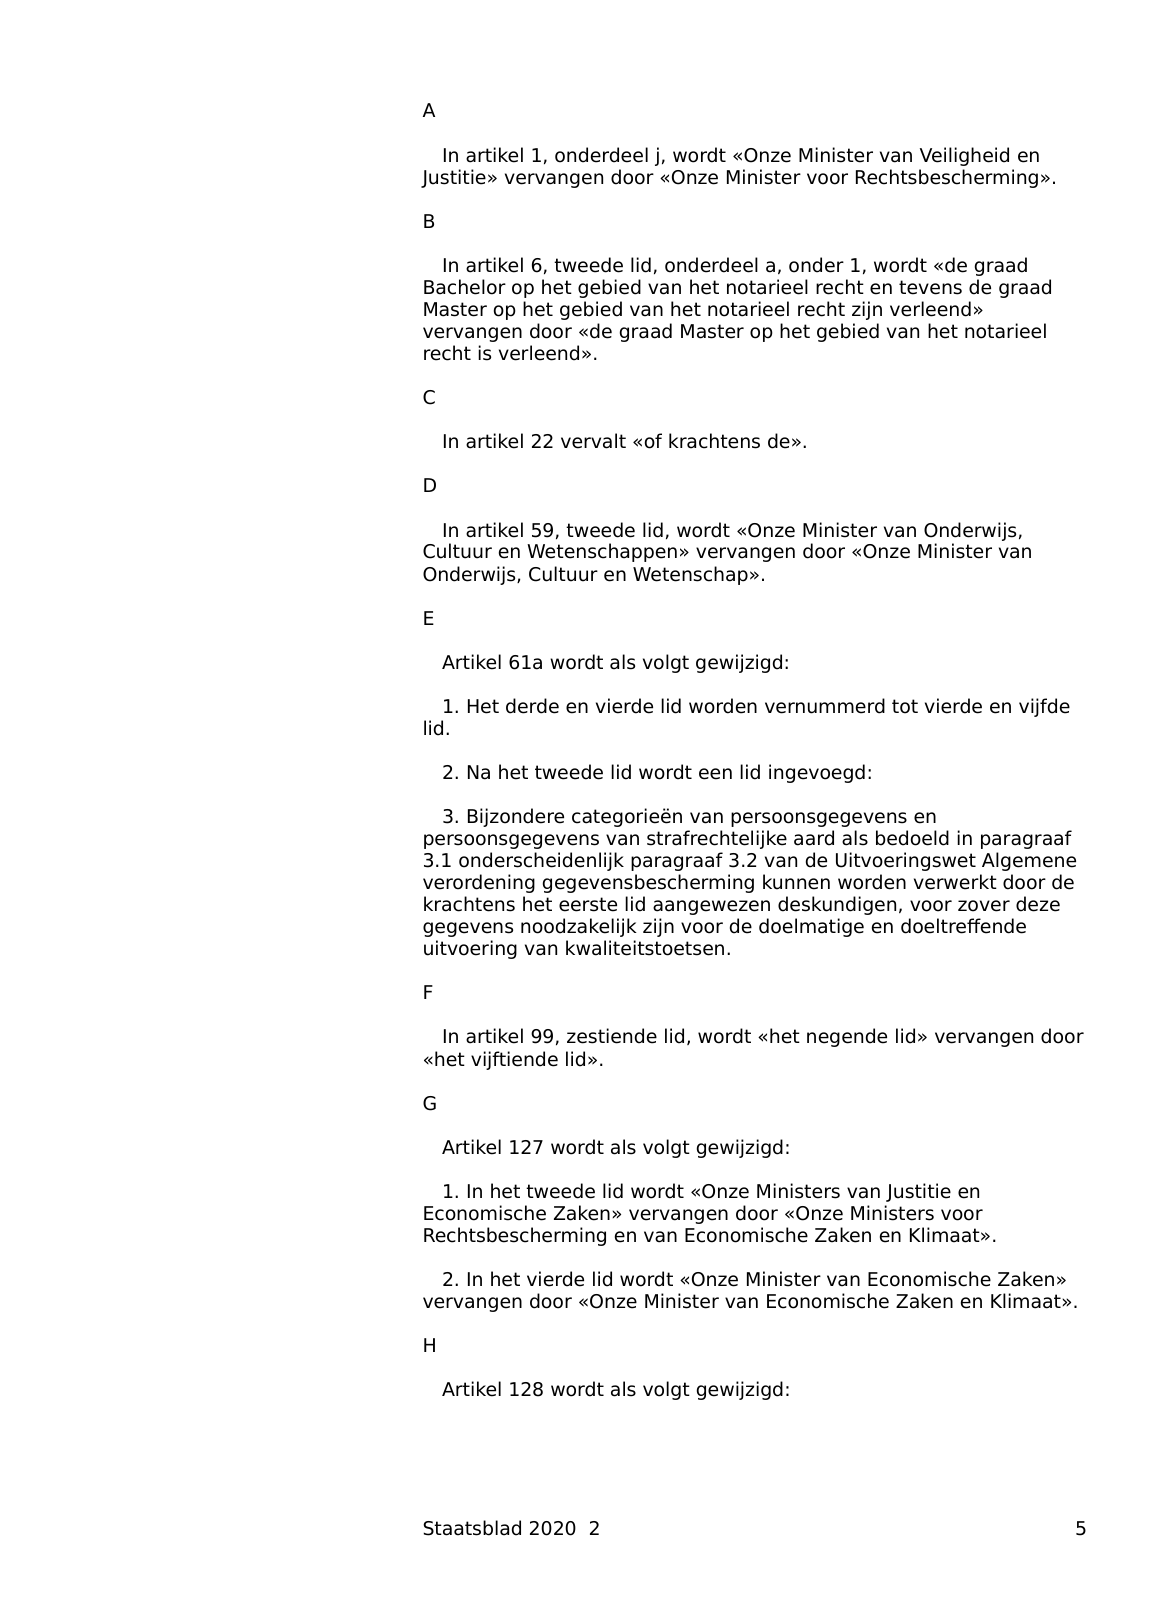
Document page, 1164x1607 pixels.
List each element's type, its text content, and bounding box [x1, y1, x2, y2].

text Artikel 61a wordt als volgt gewijzigd: [422, 652, 1087, 674]
text Artikel 127 wordt als volgt gewijzigd: [422, 1137, 1087, 1159]
text E [422, 608, 1087, 629]
text 1. In het tweede lid wordt «Onze Ministers van Justitie en Economische Zaken» vervangen door «Onze Ministers voor Rechtsbescherming en van Economische Zaken en Klimaat». [422, 1181, 1087, 1247]
text 3. Bijzondere categorieën van persoonsgegevens en persoonsgegevens van strafrechtelijke aard als bedoeld in paragraaf 3.1 onderscheidenlijk paragraaf 3.2 van de Uitvoeringswet Algemene verordening gegevensbescherming kunnen worden verwerkt door de krachtens het eerste lid aangewezen deskundigen, voor zover deze gegevens noodzakelijk zijn voor de doelmatige en doeltreffende uitvoering van kwaliteitstoetsen. [422, 806, 1087, 960]
text G [422, 1093, 1087, 1114]
text F [422, 982, 1087, 1004]
text 2. Na het tweede lid wordt een lid ingevoegd: [422, 762, 1087, 784]
text A [422, 100, 1087, 122]
text Artikel 128 wordt als volgt gewijzigd: [422, 1379, 1087, 1401]
text In artikel 1, onderdeel j, wordt «Onze Minister van Veiligheid en Justitie» vervangen door «Onze Minister voor Rechtsbescherming». [422, 144, 1087, 188]
text In artikel 59, tweede lid, wordt «Onze Minister van Onderwijs, Cultuur en Wetenschappen» vervangen door «Onze Minister van Onderwijs, Cultuur en Wetenschap». [422, 519, 1087, 585]
text H [422, 1335, 1087, 1357]
text In artikel 99, zestiende lid, wordt «het negende lid» vervangen door «het vijftiende lid». [422, 1026, 1087, 1070]
text 2. In het vierde lid wordt «Onze Minister van Economische Zaken» vervangen door «Onze Minister van Economische Zaken en Klimaat». [422, 1269, 1087, 1313]
text D [422, 475, 1087, 497]
text In artikel 22 vervalt «of krachtens de». [422, 431, 1087, 453]
text C [422, 387, 1087, 409]
text In artikel 6, tweede lid, onderdeel a, onder 1, wordt «de graad Bachelor op het gebied van het notarieel recht en tevens de graad Master op het gebied van het notarieel recht zijn verleend» vervangen door «de graad Master op het gebied van het notarieel recht is verleend». [422, 255, 1087, 365]
text B [422, 211, 1087, 233]
text 1. Het derde en vierde lid worden vernummerd tot vierde en vijfde lid. [422, 696, 1087, 740]
